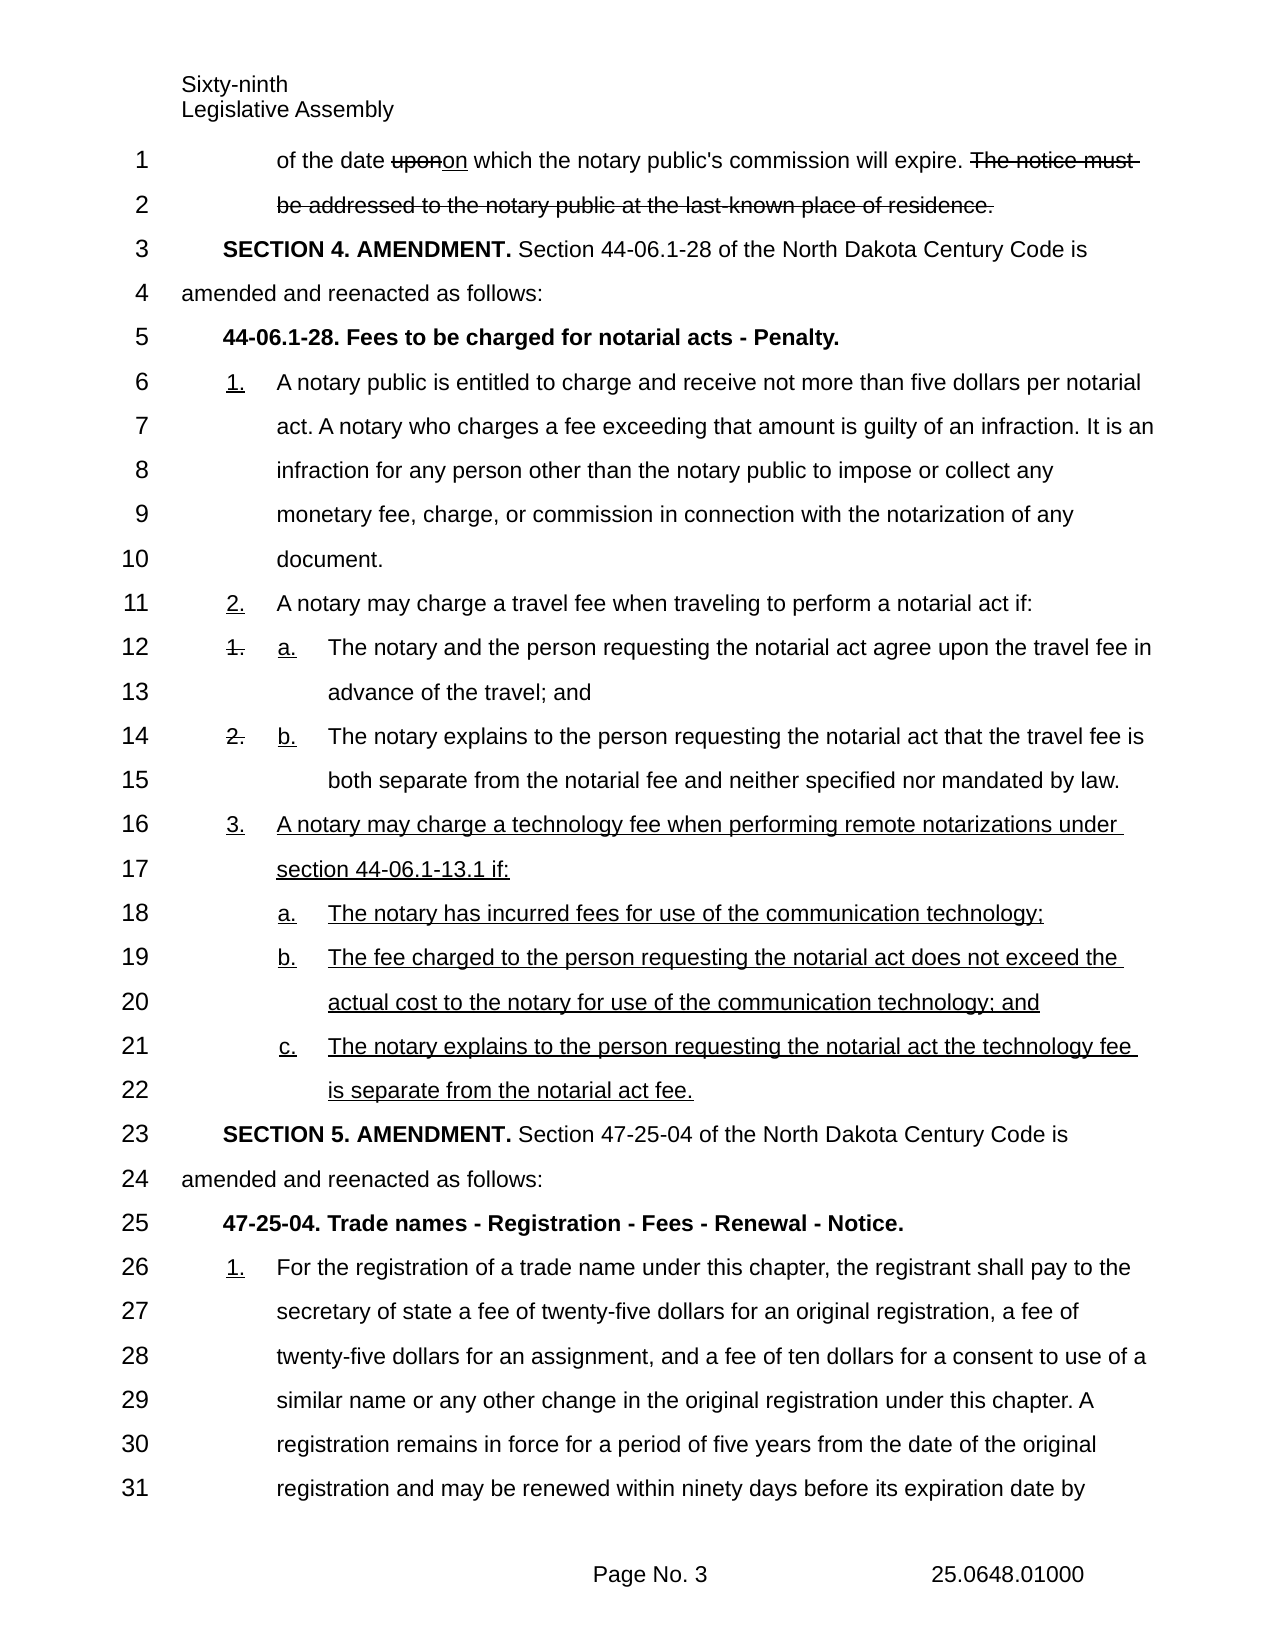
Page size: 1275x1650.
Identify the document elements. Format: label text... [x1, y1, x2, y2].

text SECTION 4. AMENDMENT. Section 44‑06.1‑28 of the North Dakota Century Code is amended and reenacted as follows: [181, 222, 1154, 310]
text 2. A notary may charge a travel fee when traveling to perform a notarial act if: [181, 576, 1154, 620]
subtitle 44‑06.1‑28. Fees to be charged for notarial acts - Penalty. [181, 310, 1154, 355]
subtitle 47‑25‑04. Trade names ‑ Registration ‑ Fees ‑ Renewal ‑ Notice. [181, 1196, 1154, 1240]
text a. The notary has incurred fees for use of the communication technology; [181, 886, 1154, 930]
text c. The notary explains to the person requesting the notarial act the technology fee is separate from the notarial act fee. [181, 1019, 1154, 1107]
text 1. For the registration of a trade name under this chapter, the registrant shall pay to the secretary of state a fee of twenty‑five dollars for an original registration, a fee of twenty‑five dollars for an assignment, and a fee of ten dollars for a consent to use of a similar name or any other change in the original registration under this chapter. A registration remains in force for a period of five years from the date of the original registration and may be renewed within ninety days before its expiration date by [181, 1240, 1154, 1506]
text 2. b. The notary explains to the person requesting the notarial act that the travel fee is both separate from the notarial fee and neither specified nor mandated by law. [181, 709, 1154, 797]
text 1. a. The notary and the person requesting the notarial act agree upon the travel fee in advance of the travel; and [181, 620, 1154, 709]
text 1. A notary public is entitled to charge and receive not more than five dollars per notarial act. A notary who charges a fee exceeding that amount is guilty of an infraction. It is an infraction for any person other than the notary public to impose or collect any monetary fee, charge, or commission in connection with the notarization of any document. [181, 355, 1154, 576]
text 3. A notary may charge a technology fee when performing remote notarizations under section 44‑06.1‑13.1 if: [181, 797, 1154, 886]
text b. The fee charged to the person requesting the notarial act does not exceed the actual cost to the notary for use of the communication technology; and [181, 930, 1154, 1019]
text of the date uponon which the notary public's commission will expire. The notice must be addressed to the notary public at the last‑known place of residence. [181, 133, 1154, 222]
text SECTION 5. AMENDMENT. Section 47‑25‑04 of the North Dakota Century Code is amended and reenacted as follows: [181, 1107, 1154, 1196]
